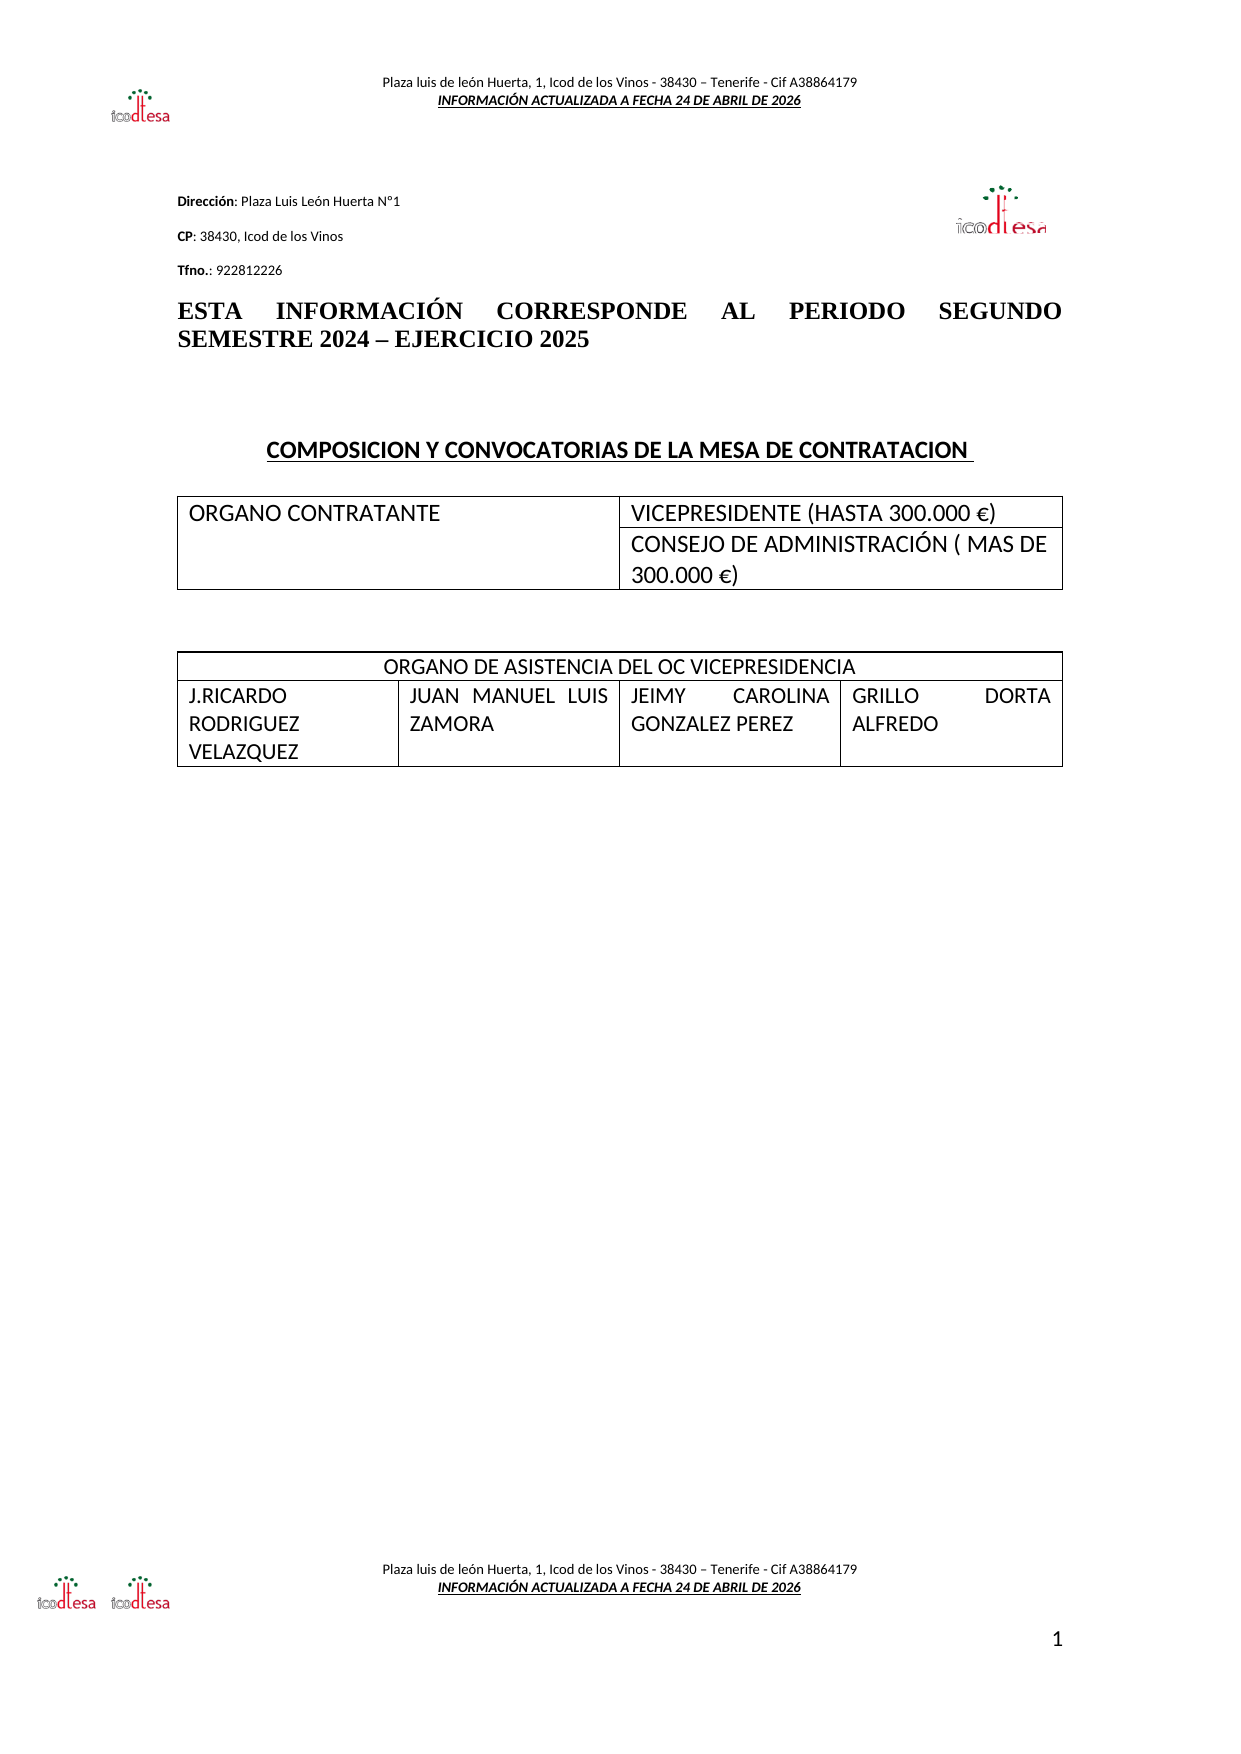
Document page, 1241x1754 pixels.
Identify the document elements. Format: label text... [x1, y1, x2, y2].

text ESTA INFORMACIÓN CORRESPONDE AL PERIODO SEGUNDO SEMESTRE 2024 – EJERCICIO 2025 [177, 296, 1063, 353]
text Tfno.: 922812226 [177, 261, 1063, 279]
table_header ORGANO DE ASISTENCIA DEL OC VICEPRESIDENCIA [178, 653, 1062, 680]
text CP: 38430, Icod de los Vinos [177, 227, 1063, 244]
table_header ORGANO CONTRATANTE [178, 497, 619, 589]
table_cell JEIMY CAROLINA GONZALEZ PEREZ [620, 681, 840, 766]
table_header VICEPRESIDENTE (HASTA 300.000 €) [620, 497, 1062, 527]
text COMPOSICION Y CONVOCATORIAS DE LA MESA DE CONTRATACION [177, 434, 1063, 465]
text Dirección: Plaza Luis León Huerta Nº1 [177, 192, 1063, 210]
table_cell J.RICARDO RODRIGUEZ VELAZQUEZ [178, 681, 398, 766]
table_cell JUAN MANUEL LUIS ZAMORA [399, 681, 619, 766]
table_cell GRILLO DORTA ALFREDO [841, 681, 1062, 766]
table_cell CONSEJO DE ADMINISTRACIÓN ( MAS DE 300.000 €) [620, 528, 1062, 589]
